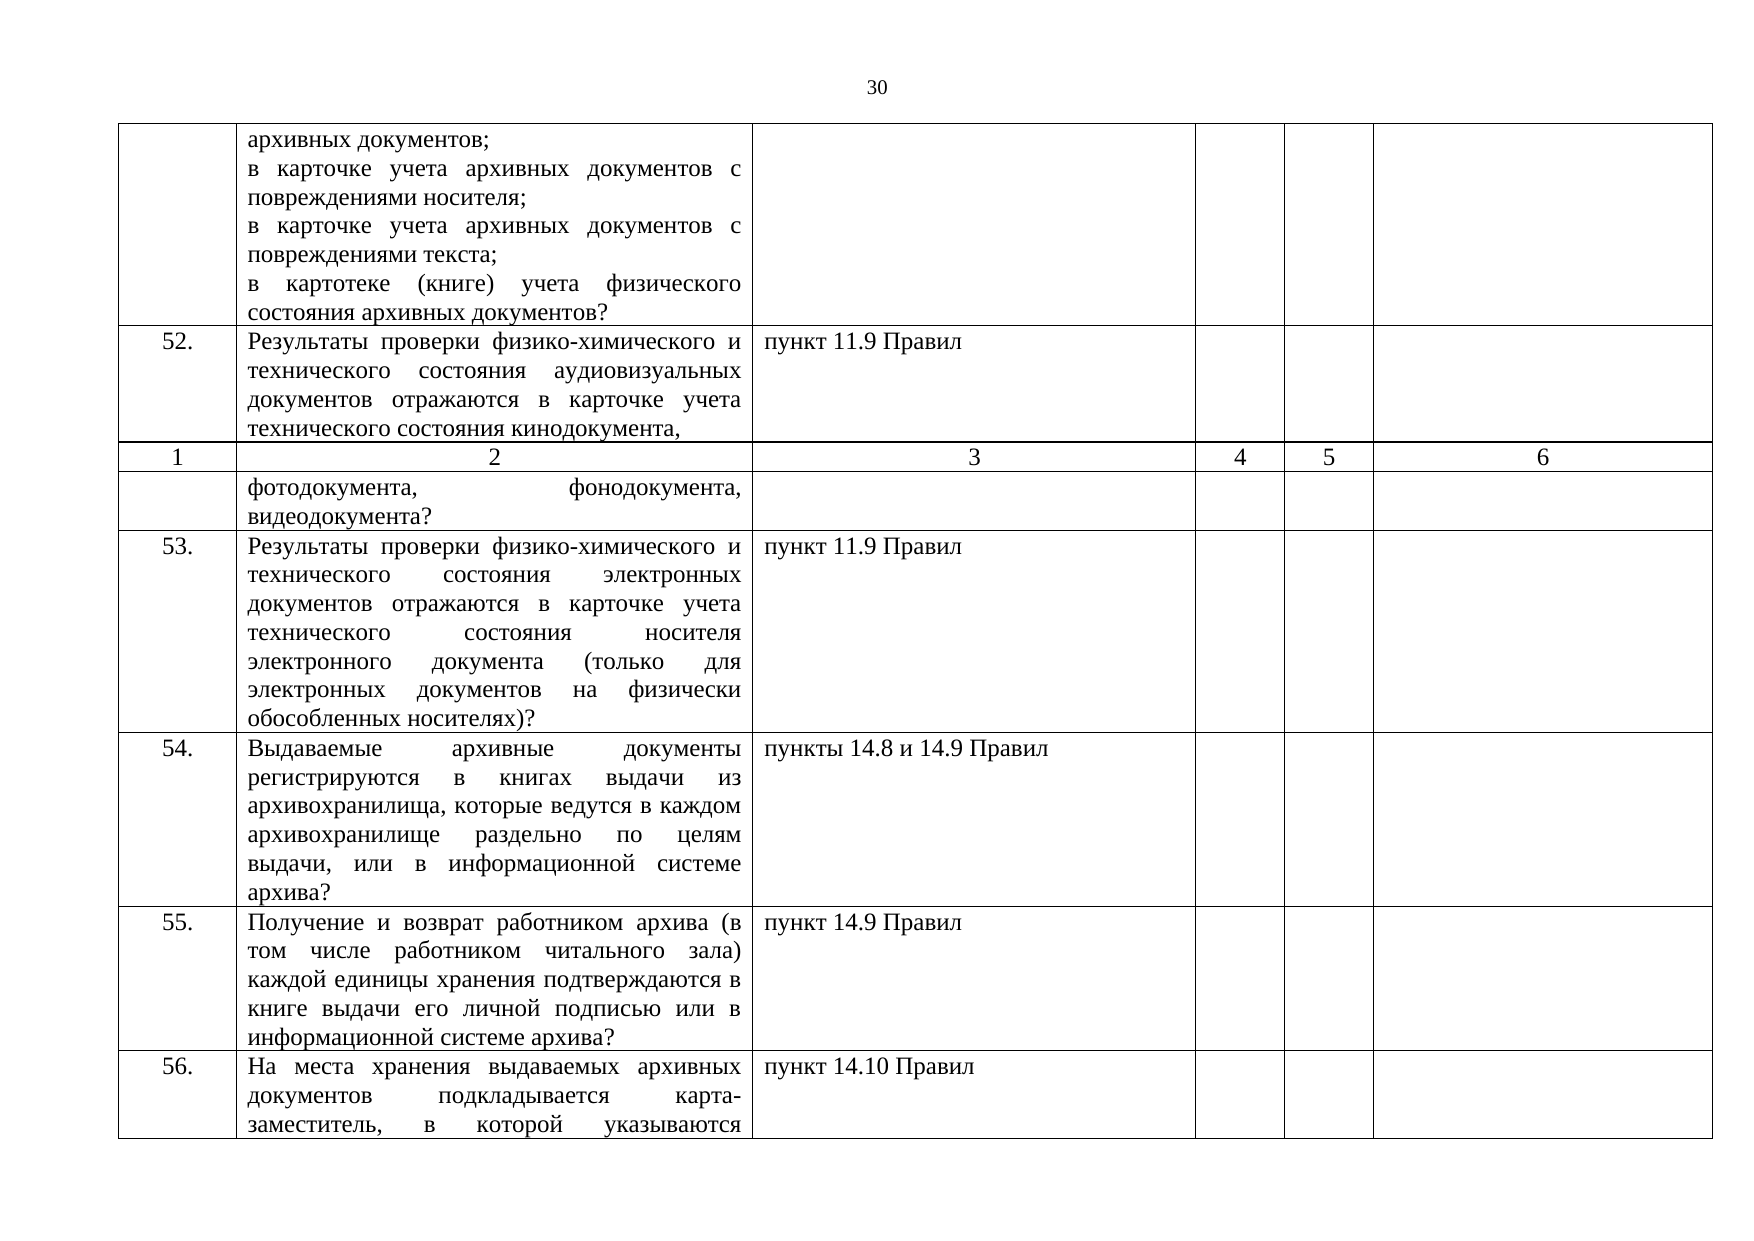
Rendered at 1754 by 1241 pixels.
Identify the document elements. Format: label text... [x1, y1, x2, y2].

table_cell 52. [119, 326, 236, 441]
table_cell [119, 472, 236, 530]
table_cell [1285, 124, 1373, 325]
table_cell фотодокумента, фонодокумента, видеодокумента? [237, 472, 752, 530]
table_cell Выдаваемые архивные документы регистрируются в книгах выдачи из архивохранилища, которые ведутся в каждом архивохранилище раздельно по целям выдачи, или в информационной системе архива? [237, 733, 752, 906]
table_cell [1374, 907, 1712, 1050]
table_cell 5 [1285, 443, 1373, 471]
table_cell [1196, 472, 1284, 530]
table_cell Результаты проверки физико-химического и технического состояния аудиовизуальных документов отражаются в карточке учета технического состояния кинодокумента, [237, 326, 752, 441]
table_cell [1285, 733, 1373, 906]
table_cell пункт 14.10 Правил [753, 1051, 1195, 1138]
table_cell [1196, 531, 1284, 732]
table_cell пункт 11.9 Правил [753, 326, 1195, 441]
table_cell [1196, 326, 1284, 441]
table_cell 2 [237, 443, 752, 471]
table_cell [119, 124, 236, 325]
table_cell 53. [119, 531, 236, 732]
table_cell [1374, 472, 1712, 530]
table_cell [1285, 907, 1373, 1050]
table_cell пункты 14.8 и 14.9 Правил [753, 733, 1195, 906]
table_cell 56. [119, 1051, 236, 1138]
table_cell [1374, 326, 1712, 441]
table_cell 3 [753, 443, 1195, 471]
table_cell 1 [119, 443, 236, 471]
table_cell [1285, 531, 1373, 732]
table_cell На места хранения выдаваемых архивных документов подкладывается карта-заместитель, в которой указываются [237, 1051, 752, 1138]
table_cell архивных документов; в карточке учета архивных документов с повреждениями носителя; в карточке учета архивных документов с повреждениями текста; в картотеке (книге) учета физического состояния архивных документов? [237, 124, 752, 325]
table_cell пункт 11.9 Правил [753, 531, 1195, 732]
table_cell 6 [1374, 443, 1712, 471]
table_cell 4 [1196, 443, 1284, 471]
table_cell [1374, 531, 1712, 732]
table_cell [1196, 1051, 1284, 1138]
table_cell пункт 14.9 Правил [753, 907, 1195, 1050]
table_cell [753, 124, 1195, 325]
table_cell 54. [119, 733, 236, 906]
table_cell Получение и возврат работником архива (в том числе работником читального зала) каждой единицы хранения подтверждаются в книге выдачи его личной подписью или в информационной системе архива? [237, 907, 752, 1050]
table_cell Результаты проверки физико-химического и технического состояния электронных документов отражаются в карточке учета технического состояния носителя электронного документа (только для электронных документов на физически обособленных носителях)? [237, 531, 752, 732]
table_cell [1285, 1051, 1373, 1138]
table_cell [1374, 733, 1712, 906]
table_cell [1196, 124, 1284, 325]
table_cell 55. [119, 907, 236, 1050]
table_cell [1285, 472, 1373, 530]
table_cell [1285, 326, 1373, 441]
table_cell [1374, 124, 1712, 325]
table_cell [753, 472, 1195, 530]
table_cell [1374, 1051, 1712, 1138]
table_cell [1196, 907, 1284, 1050]
table_cell [1196, 733, 1284, 906]
